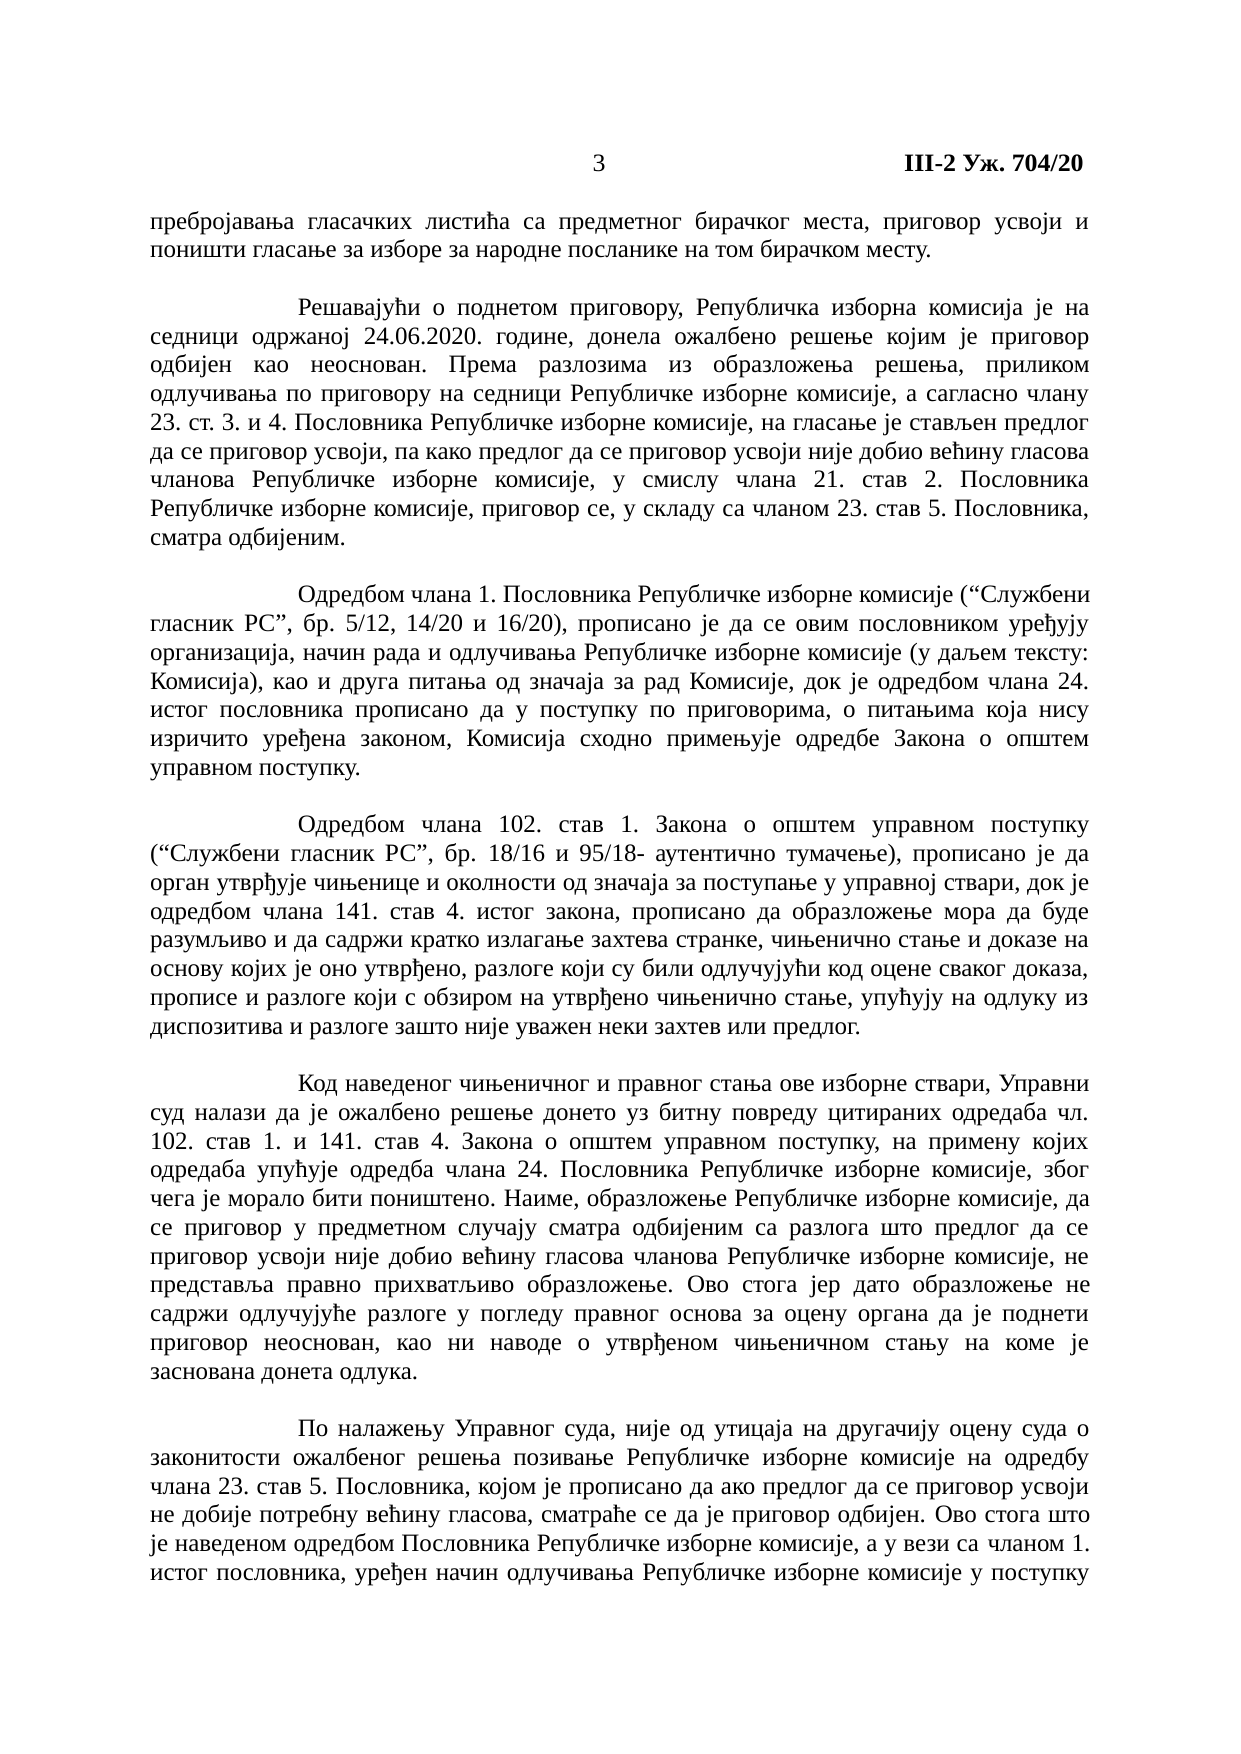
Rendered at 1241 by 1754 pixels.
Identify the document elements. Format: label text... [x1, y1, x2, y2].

text Одредбом члана 1. Пословника Републичке изборне комисије (“Службени гласник РС”, бр. 5/12, 14/20 и 16/20), прописано је да се овим пословником уређују организација, начин рада и одлучивања Републичке изборне комисије (у даљем тексту: Комисија), као и друга питања од значаја за рад Комисије, док је одредбом члана 24. истог пословника прописано да у поступку по приговорима, о питањима која нису изричито уређена законом, Комисија сходно примењује одредбе Закона о општем управном поступку. [150, 579, 1090, 781]
text пребројавања гласачких листића са предметног бирачког места, приговор усвоји и поништи гласање за изборе за народне посланике на том бирачком месту. [150, 206, 1090, 263]
text Одредбом члана 102. став 1. Закона о општем управном поступку (“Службени гласник РС”, бр. 18/16 и 95/18- аутентично тумачење), прописано је да орган утврђује чињенице и околности од значаја за поступање у управној ствари, док је одредбом члана 141. став 4. истог закона, прописано да образложење мора да буде разумљиво и да садржи кратко излагање захтева странке, чињенично стање и доказе на основу којих је оно утврђено, разлоге који су били одлучујући код оцене сваког доказа, прописе и разлоге који с обзиром на утврђено чињенично стање, упућују на одлуку из диспозитива и разлоге зашто није уважен неки захтев или предлог. [150, 809, 1090, 1039]
text По налажењу Управног суда, није од утицаја на другачију оцену суда о законитости ожалбеног решења позивање Републичке изборне комисије на одредбу члана 23. став 5. Пословника, којом је прописано да ако предлог да се приговор усвоји не добије потребну већину гласова, сматраће се да је приговор одбијен. Ово стога што је наведеном одредбом Пословника Републичке изборне комисије, а у вези са чланом 1. истог пословника, уређен начин одлучивања Републичке изборне комисије у поступку [150, 1413, 1090, 1586]
text Код наведеног чињеничног и правног стања ове изборне ствари, Управни суд налази да је ожалбено решење донето уз битну повреду цитираних одредаба чл. 102. став 1. и 141. став 4. Закона о општем управном поступку, на примену којих одредаба упућује одредба члана 24. Пословника Републичке изборне комисије, због чега је морало бити поништено. Наиме, образложење Републичке изборне комисије, да се приговор у предметном случају сматра одбијеним са разлога што предлог да се приговор усвоји није добио већину гласова чланова Републичке изборне комисије, не представља правно прихватљиво образложење. Ово стога јер дато образложење не садржи одлучујуће разлоге у погледу правног основа за оцену органа да је поднети приговор неоснован, као ни наводе о утврђеном чињеничном стању на коме је заснована донета одлука. [150, 1068, 1090, 1384]
text Решавајући о поднетом приговору, Републичка изборна комисија је на седници одржаној 24.06.2020. године, донела ожалбено решење којим је приговор одбијен као неоснован. Према разлозима из образложења решења, приликом одлучивања по приговору на седници Републичке изборне комисије, а сагласно члану 23. ст. 3. и 4. Пословника Републичке изборне комисије, на гласање је стављен предлог да се приговор усвоји, па како предлог да се приговор усвоји није добио већину гласова чланова Републичке изборне комисије, у смислу члана 21. став 2. Пословника Републичке изборне комисије, приговор се, у складу са чланом 23. став 5. Пословника, сматра одбијеним. [150, 292, 1090, 551]
